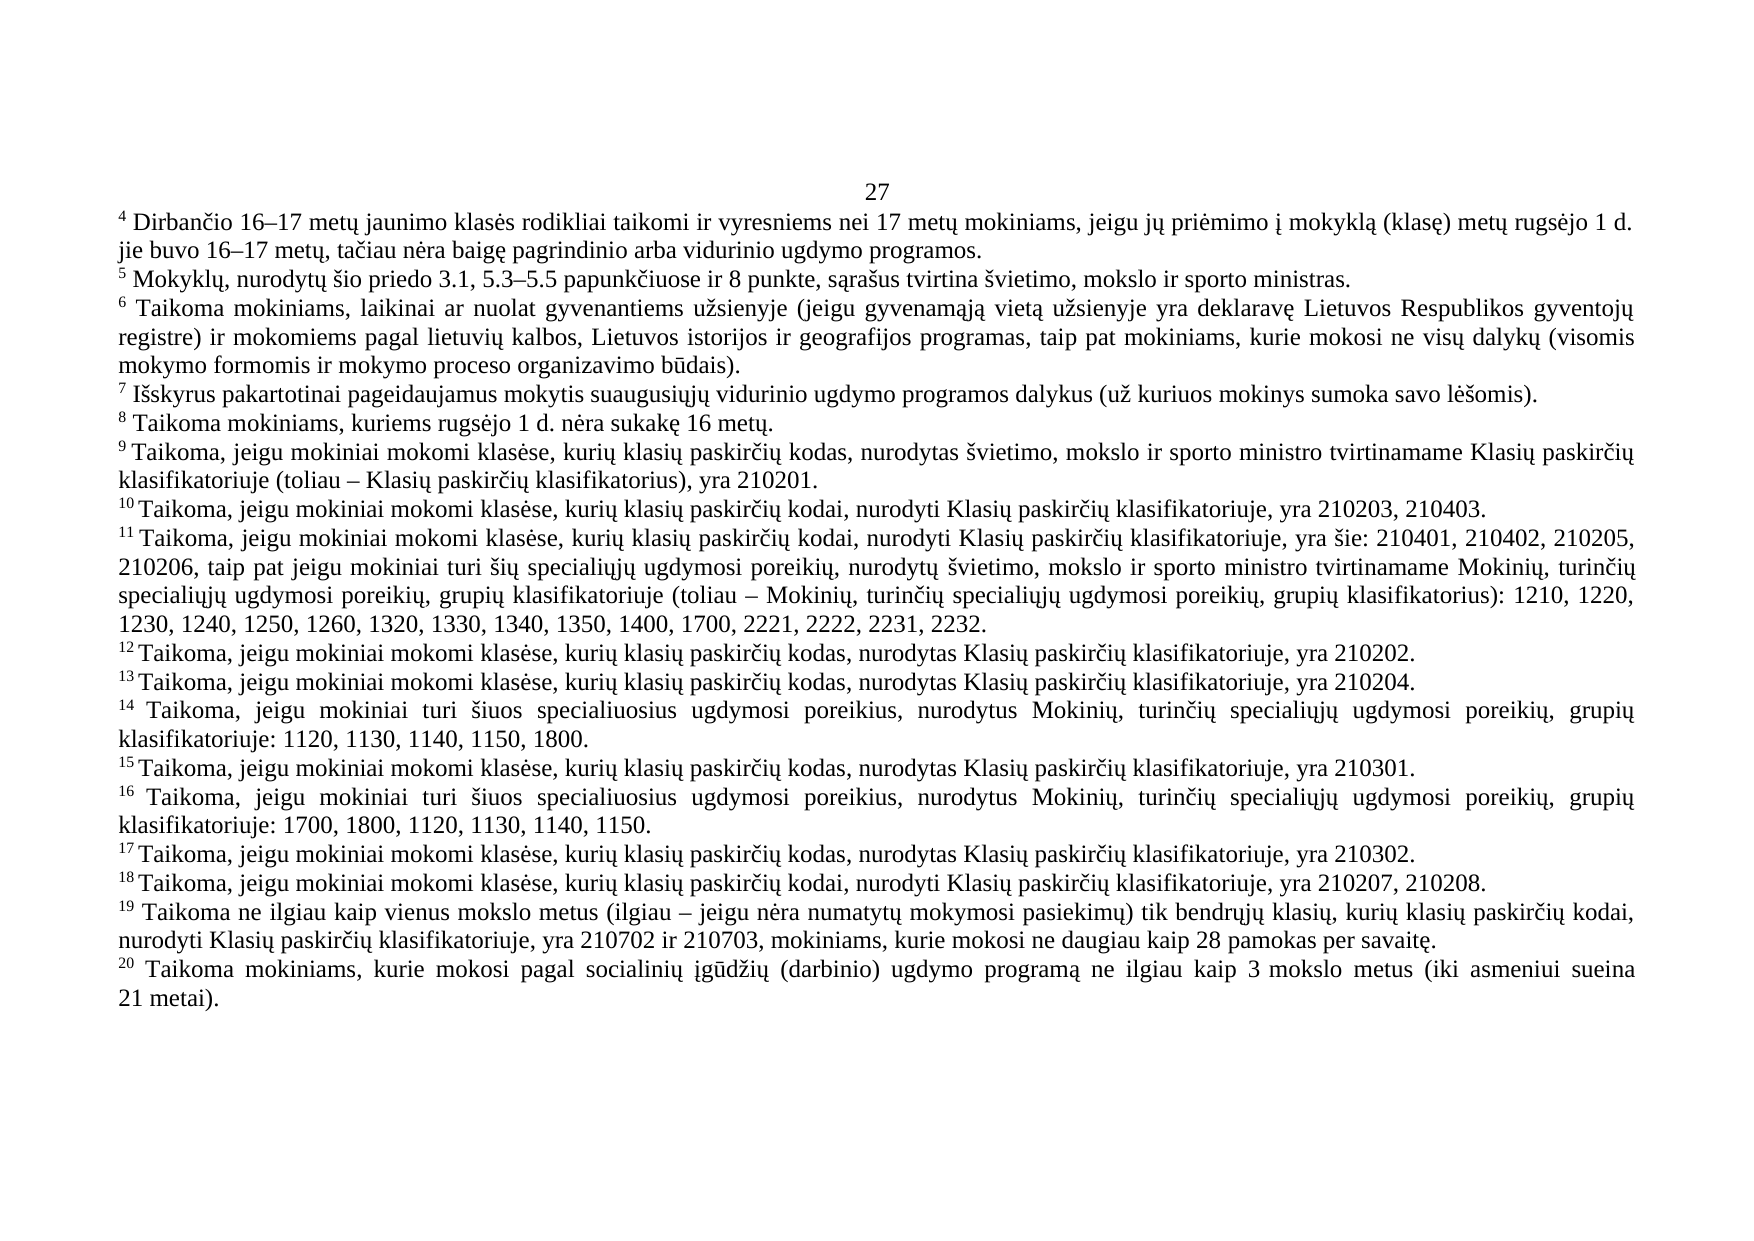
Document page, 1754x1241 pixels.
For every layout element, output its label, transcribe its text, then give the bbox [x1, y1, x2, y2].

text 10 Taikoma, jeigu mokiniai mokomi klasėse, kurių klasių paskirčių kodai, nurodyti Klasių paskirčių klasifikatoriuje, yra 210203, 210403. [118, 494, 1636, 523]
text 19 Taikoma ne ilgiau kaip vienus mokslo metus (ilgiau – jeigu nėra numatytų mokymosi pasiekimų) tik bendrųjų klasių, kurių klasių paskirčių kodai, nurodyti Klasių paskirčių klasifikatoriuje, yra 210702 ir 210703, mokiniams, kurie mokosi ne daugiau kaip 28 pamokas per savaitę. [118, 897, 1636, 954]
text 20 Taikoma mokiniams, kurie mokosi pagal socialinių įgūdžių (darbinio) ugdymo programą ne ilgiau kaip 3 mokslo metus (iki asmeniui sueina 21 metai). [118, 954, 1636, 1012]
text 9 Taikoma, jeigu mokiniai mokomi klasėse, kurių klasių paskirčių kodas, nurodytas švietimo, mokslo ir sporto ministro tvirtinamame Klasių paskirčių klasifikatoriuje (toliau – Klasių paskirčių klasifikatorius), yra 210201. [118, 437, 1636, 494]
text 13 Taikoma, jeigu mokiniai mokomi klasėse, kurių klasių paskirčių kodas, nurodytas Klasių paskirčių klasifikatoriuje, yra 210204. [118, 667, 1636, 695]
text 11 Taikoma, jeigu mokiniai mokomi klasėse, kurių klasių paskirčių kodai, nurodyti Klasių paskirčių klasifikatoriuje, yra šie: 210401, 210402, 210205, 210206, taip pat jeigu mokiniai turi šių specialiųjų ugdymosi poreikių, nurodytų švietimo, mokslo ir sporto ministro tvirtinamame Mokinių, turinčių specialiųjų ugdymosi poreikių, grupių klasifikatoriuje (toliau – Mokinių, turinčių specialiųjų ugdymosi poreikių, grupių klasifikatorius): 1210, 1220, 1230, 1240, 1250, 1260, 1320, 1330, 1340, 1350, 1400, 1700, 2221, 2222, 2231, 2232. [118, 523, 1636, 638]
text 8 Taikoma mokiniams, kuriems rugsėjo 1 d. nėra sukakę 16 metų. [118, 408, 1636, 437]
text 7 Išskyrus pakartotinai pageidaujamus mokytis suaugusiųjų vidurinio ugdymo programos dalykus (už kuriuos mokinys sumoka savo lėšomis). [118, 379, 1636, 408]
text 15 Taikoma, jeigu mokiniai mokomi klasėse, kurių klasių paskirčių kodas, nurodytas Klasių paskirčių klasifikatoriuje, yra 210301. [118, 753, 1636, 782]
text 16 Taikoma, jeigu mokiniai turi šiuos specialiuosius ugdymosi poreikius, nurodytus Mokinių, turinčių specialiųjų ugdymosi poreikių, grupių klasifikatoriuje: 1700, 1800, 1120, 1130, 1140, 1150. [118, 782, 1636, 839]
text 14 Taikoma, jeigu mokiniai turi šiuos specialiuosius ugdymosi poreikius, nurodytus Mokinių, turinčių specialiųjų ugdymosi poreikių, grupių klasifikatoriuje: 1120, 1130, 1140, 1150, 1800. [118, 695, 1636, 753]
text 5 Mokyklų, nurodytų šio priedo 3.1, 5.3–5.5 papunkčiuose ir 8 punkte, sąrašus tvirtina švietimo, mokslo ir sporto ministras. [118, 264, 1636, 293]
text 12 Taikoma, jeigu mokiniai mokomi klasėse, kurių klasių paskirčių kodas, nurodytas Klasių paskirčių klasifikatoriuje, yra 210202. [118, 638, 1636, 667]
text 4 Dirbančio 16–17 metų jaunimo klasės rodikliai taikomi ir vyresniems nei 17 metų mokiniams, jeigu jų priėmimo į mokyklą (klasę) metų rugsėjo 1 d. jie buvo 16–17 metų, tačiau nėra baigę pagrindinio arba vidurinio ugdymo programos. [118, 207, 1636, 264]
text 6 Taikoma mokiniams, laikinai ar nuolat gyvenantiems užsienyje (jeigu gyvenamąją vietą užsienyje yra deklaravę Lietuvos Respublikos gyventojų registre) ir mokomiems pagal lietuvių kalbos, Lietuvos istorijos ir geografijos programas, taip pat mokiniams, kurie mokosi ne visų dalykų (visomis mokymo formomis ir mokymo proceso organizavimo būdais). [118, 293, 1636, 379]
text 18 Taikoma, jeigu mokiniai mokomi klasėse, kurių klasių paskirčių kodai, nurodyti Klasių paskirčių klasifikatoriuje, yra 210207, 210208. [118, 868, 1636, 897]
text 17 Taikoma, jeigu mokiniai mokomi klasėse, kurių klasių paskirčių kodas, nurodytas Klasių paskirčių klasifikatoriuje, yra 210302. [118, 839, 1636, 868]
